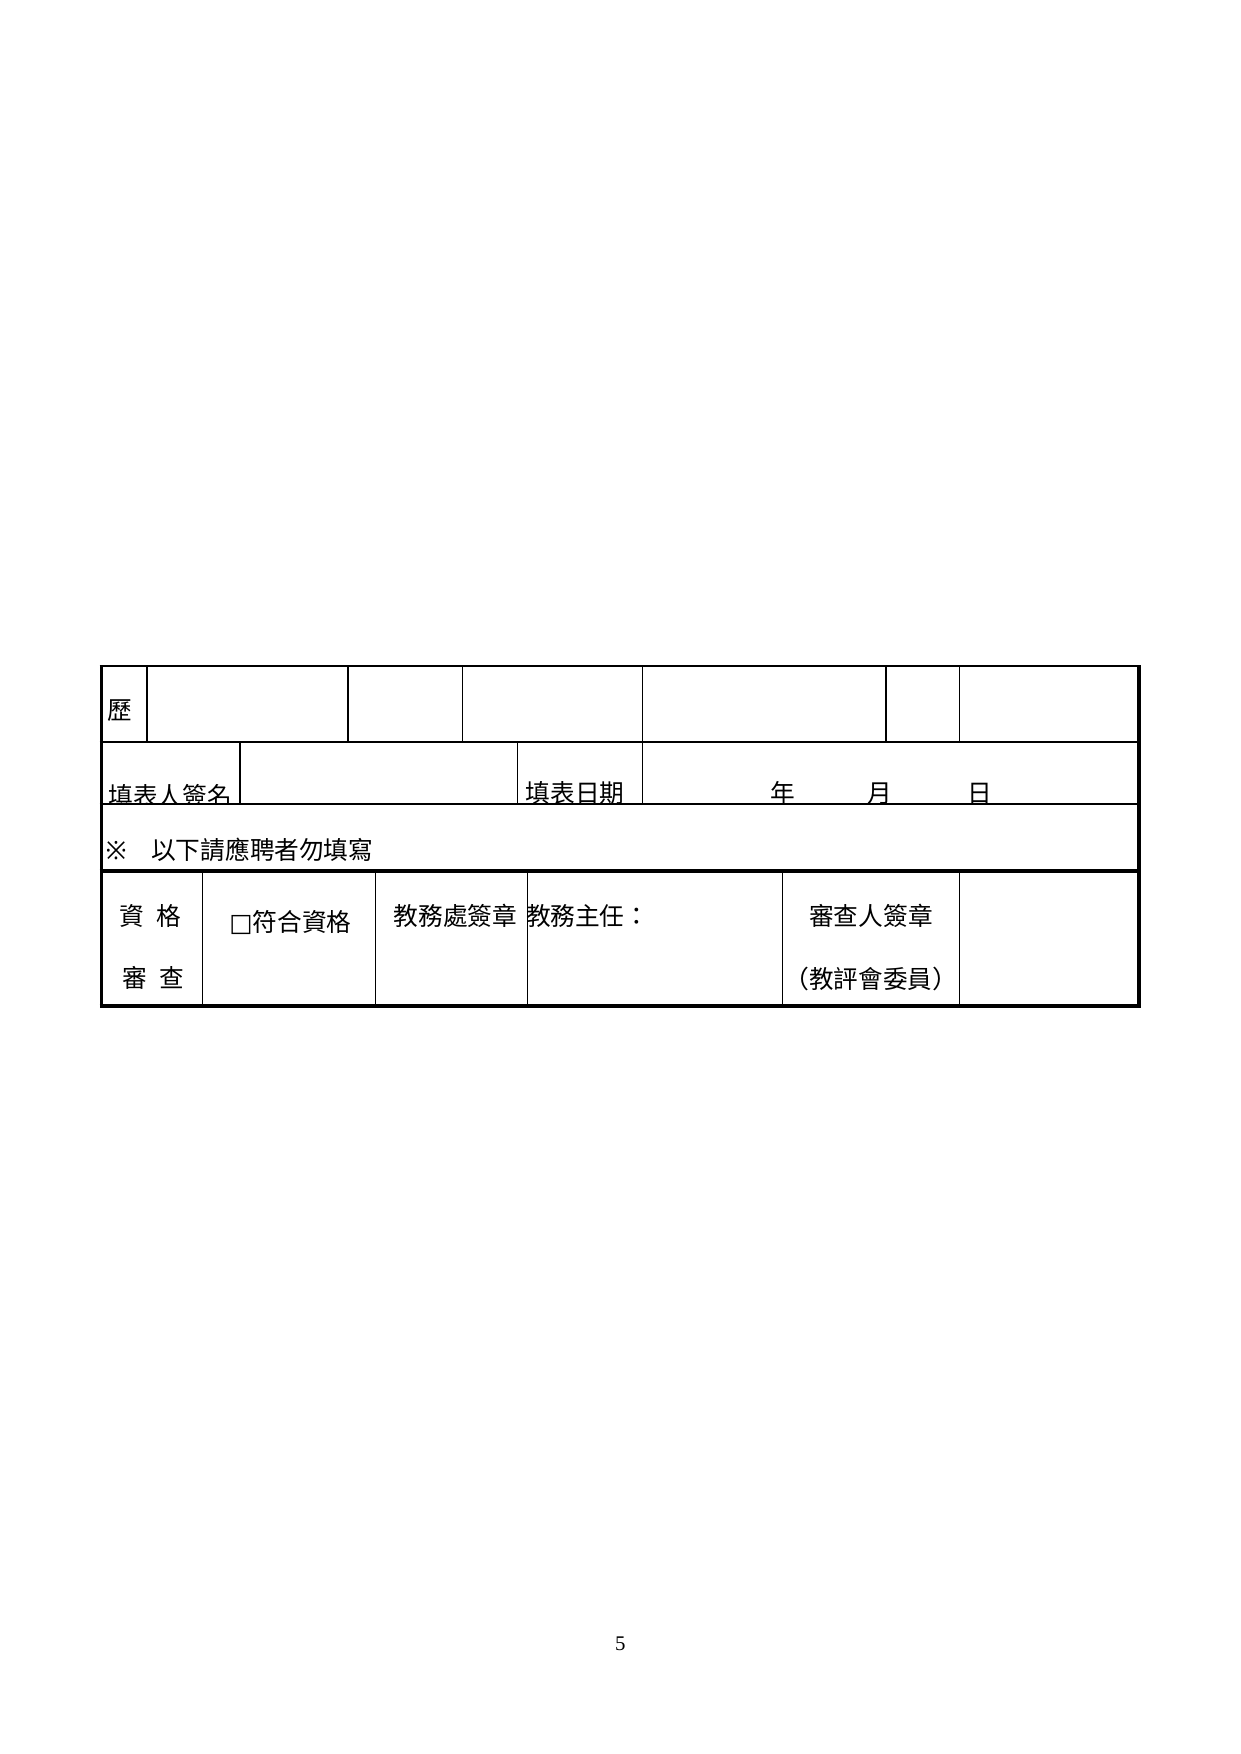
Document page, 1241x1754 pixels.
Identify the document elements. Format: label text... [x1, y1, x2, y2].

table_cell [643, 667, 885, 741]
table_cell [148, 667, 347, 741]
table_cell 填表人簽名 [103, 743, 239, 803]
table_cell 以下請應聘者勿填寫 [103, 805, 1137, 869]
table_cell [960, 667, 1137, 741]
table_cell 教務處簽章 [376, 873, 527, 1004]
table_cell 歷 [103, 667, 146, 741]
table_cell 審查人簽章 （教評會委員） [783, 873, 959, 1004]
table_cell 填表日期 [518, 743, 642, 803]
table_cell 資 格 審 查 [103, 873, 202, 1004]
table_cell [241, 743, 517, 803]
table_cell [463, 667, 642, 741]
table_cell 教務主任： [528, 873, 782, 1004]
table_cell 年 月 日 [643, 743, 1137, 803]
table_cell [887, 667, 959, 741]
table_cell [349, 667, 462, 741]
table_cell [960, 873, 1137, 1004]
table_cell □符合資格 [203, 873, 375, 1004]
